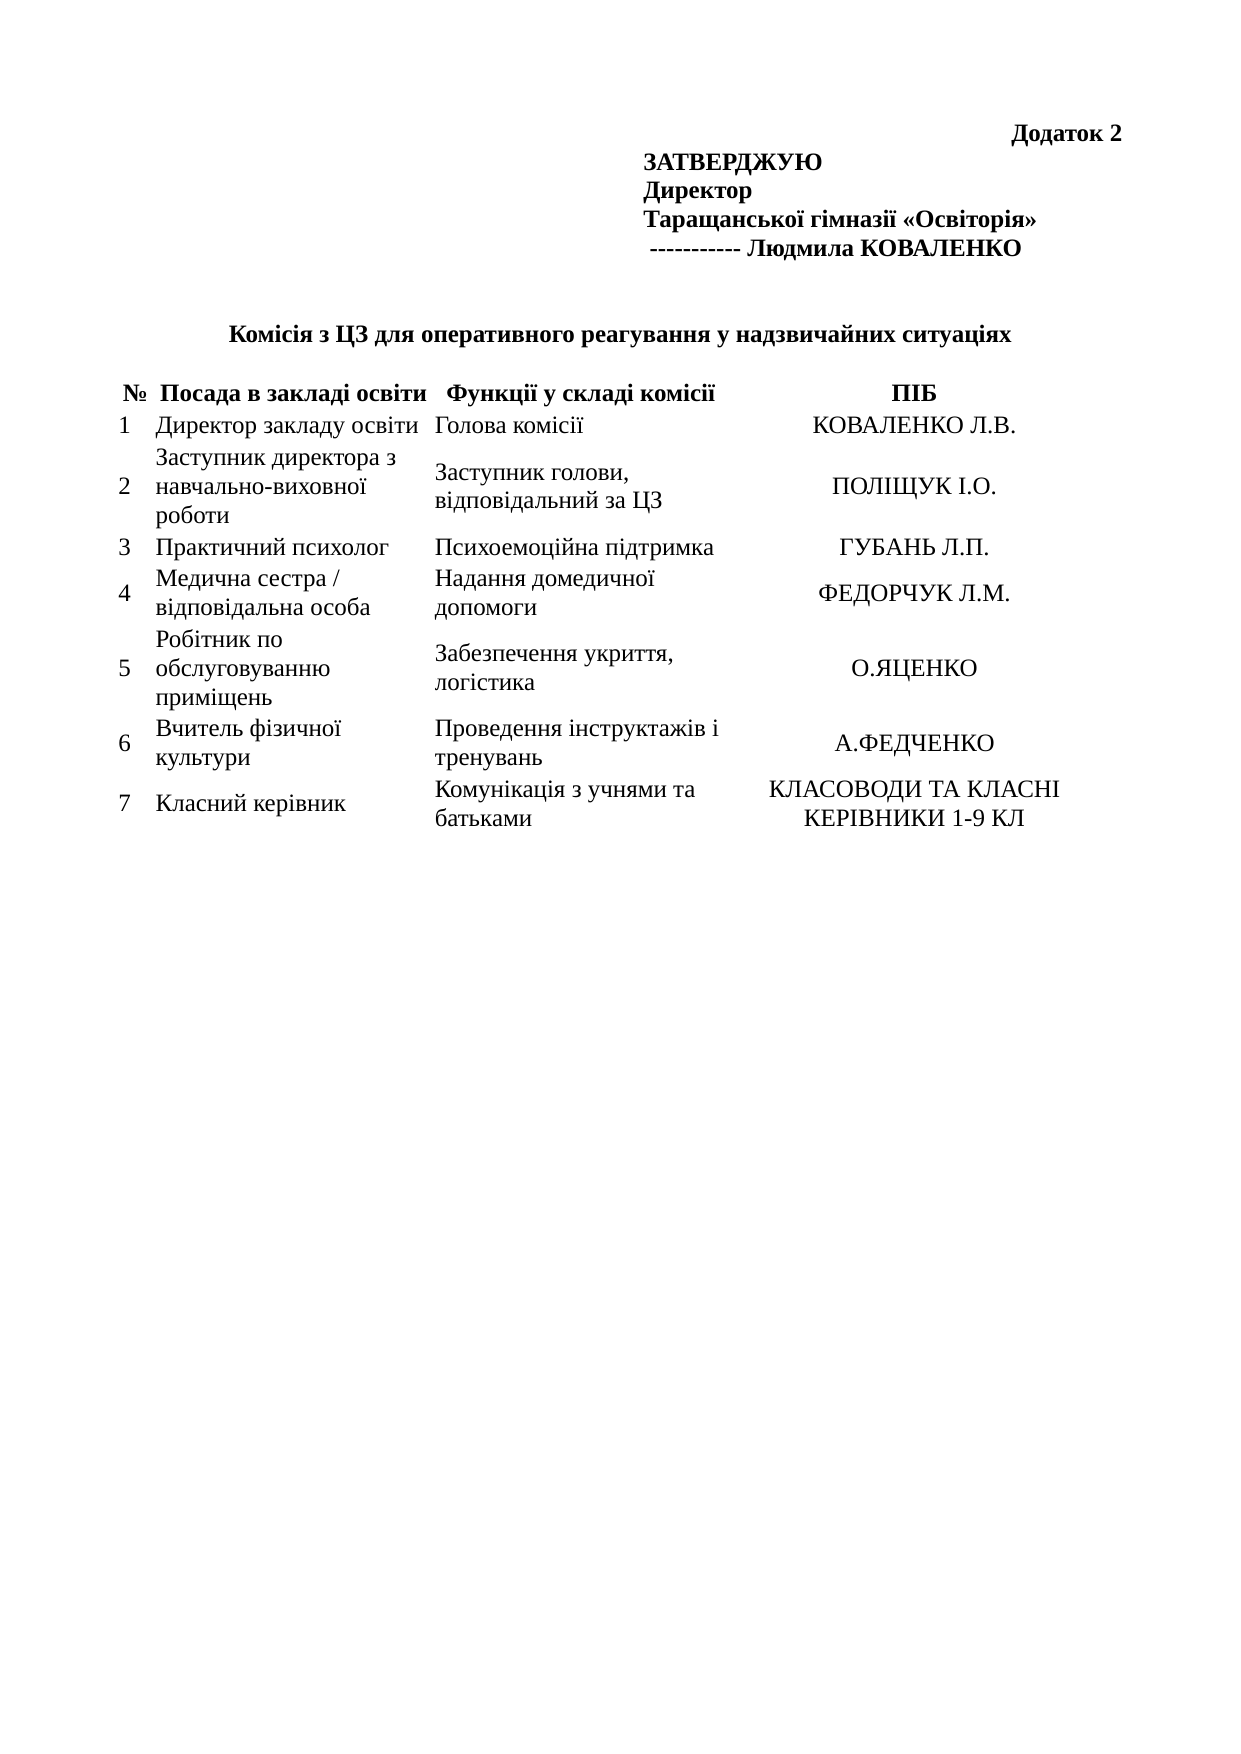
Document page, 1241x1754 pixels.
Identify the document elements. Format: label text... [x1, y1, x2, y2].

table_cell 4 [117, 562, 154, 622]
text ----------- Людмила КОВАЛЕНКО [118, 233, 1122, 262]
text Таращанської гімназії «Освіторія» [118, 204, 1122, 233]
table_cell Заступник голови, відповідальний за ЦЗ [433, 441, 728, 530]
table_cell 6 [117, 712, 154, 772]
table_cell А.ФЕДЧЕНКО [728, 712, 1100, 772]
table_header № [117, 377, 154, 409]
table_header Посада в закладі освіти [154, 377, 433, 409]
table_cell Практичний психолог [154, 530, 433, 562]
table_cell Класний керівник [154, 773, 433, 833]
text Додаток 2 [118, 118, 1122, 147]
table_header ПІБ [728, 377, 1100, 409]
table_cell ПОЛІЩУК І.О. [728, 441, 1100, 530]
table_cell 7 [117, 773, 154, 833]
table_cell Проведення інструктажів і тренувань [433, 712, 728, 772]
table_cell 2 [117, 441, 154, 530]
text Директор [118, 176, 1122, 204]
table_cell ГУБАНЬ Л.П. [728, 530, 1100, 562]
text Комісія з ЦЗ для оперативного реагування у надзвичайних ситуаціях [118, 319, 1122, 348]
table_cell Робітник по обслуговуванню приміщень [154, 623, 433, 712]
table_header Функції у складі комісії [433, 377, 728, 409]
table_cell Забезпечення укриття, логістика [433, 623, 728, 712]
table_cell Медична сестра / відповідальна особа [154, 562, 433, 622]
table_cell 5 [117, 623, 154, 712]
table_cell Голова комісії [433, 409, 728, 441]
table_cell Вчитель фізичної культури [154, 712, 433, 772]
table_cell КОВАЛЕНКО Л.В. [728, 409, 1100, 441]
table_cell Надання домедичної допомоги [433, 562, 728, 622]
table_cell Заступник директора з навчально-виховної роботи [154, 441, 433, 530]
table_cell Директор закладу освіти [154, 409, 433, 441]
table_cell 3 [117, 530, 154, 562]
table_cell КЛАСОВОДИ ТА КЛАСНІ КЕРІВНИКИ 1-9 КЛ [728, 773, 1100, 833]
table_cell О.ЯЦЕНКО [728, 623, 1100, 712]
table_cell Комунікація з учнями та батьками [433, 773, 728, 833]
text ЗАТВЕРДЖУЮ [118, 147, 1122, 176]
table_cell 1 [117, 409, 154, 441]
table_cell ФЕДОРЧУК Л.М. [728, 562, 1100, 622]
table_cell Психоемоційна підтримка [433, 530, 728, 562]
